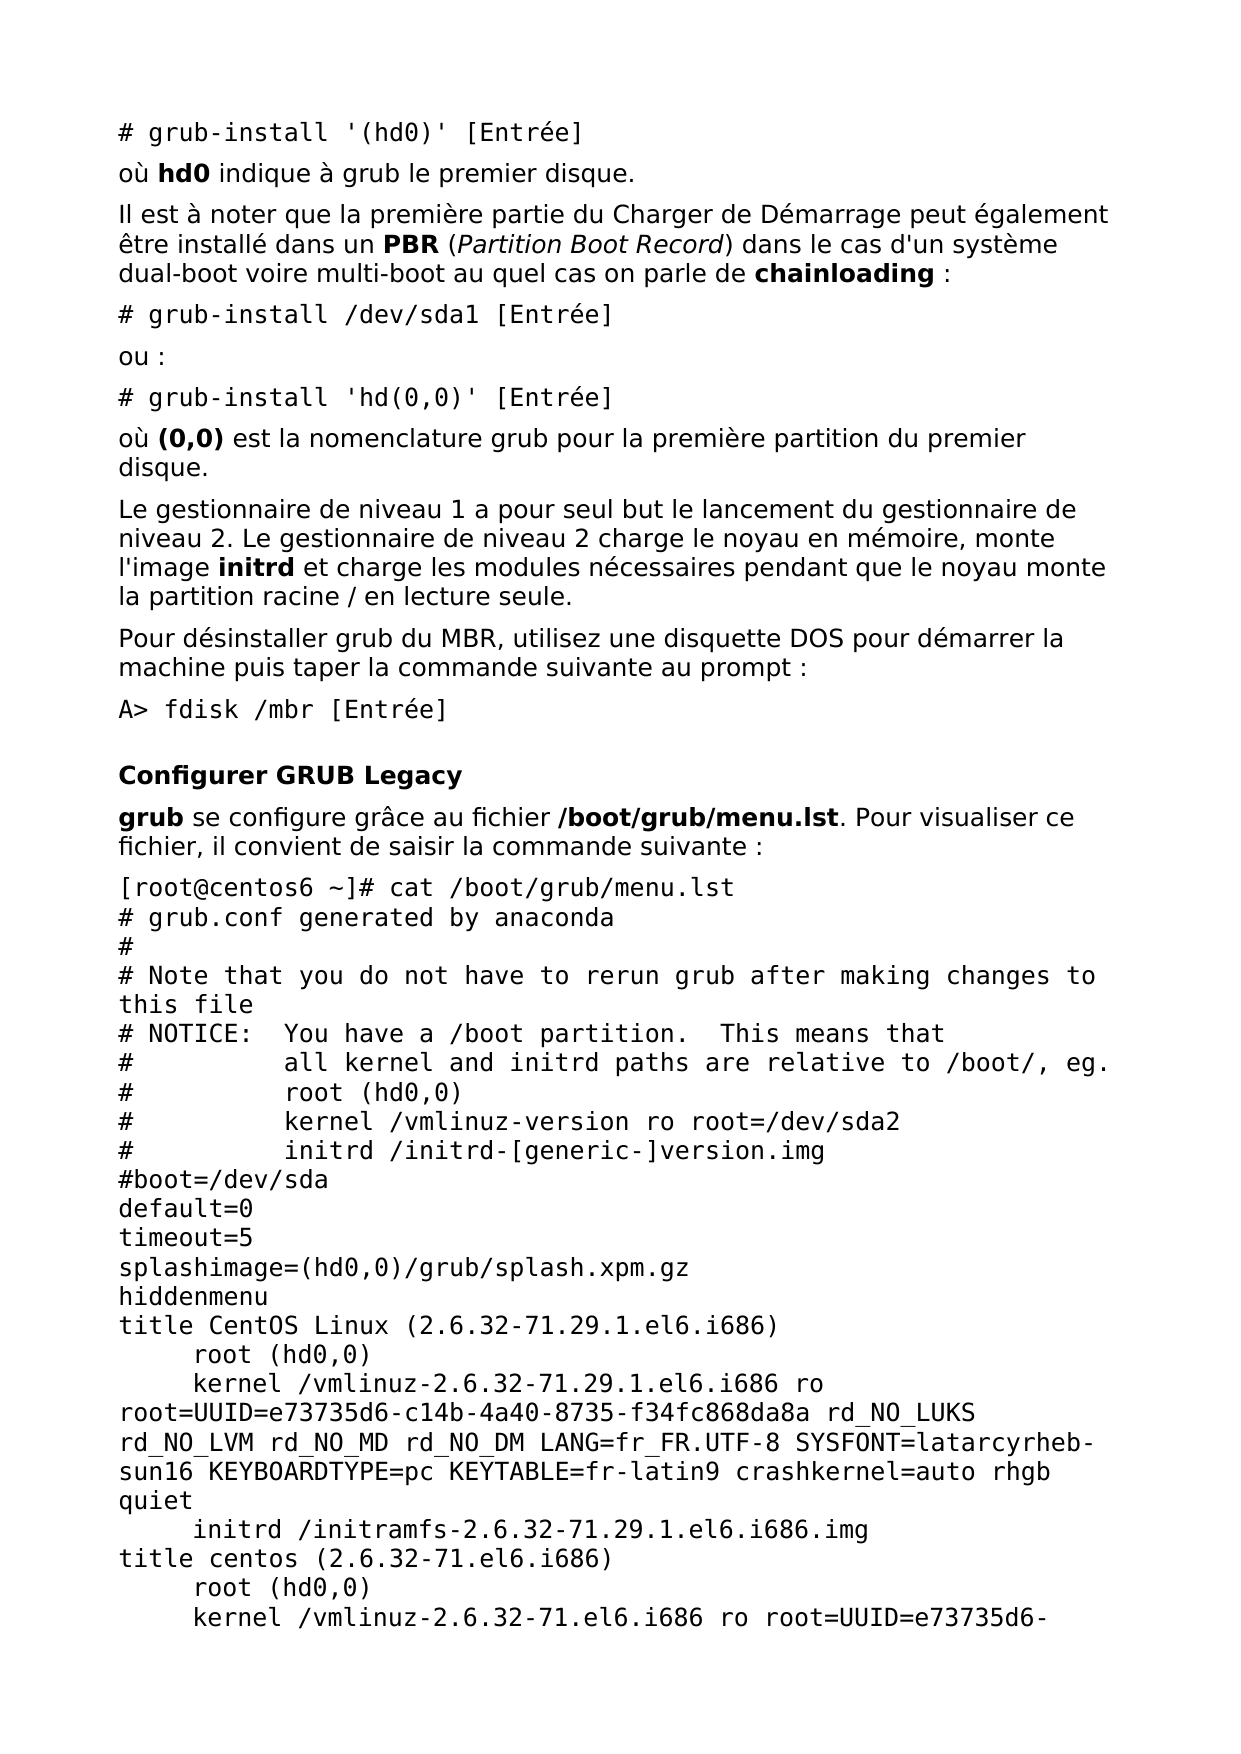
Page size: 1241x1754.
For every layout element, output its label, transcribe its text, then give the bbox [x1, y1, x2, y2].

text # grub-install /dev/sda1 [Entrée] [118, 301, 1122, 330]
text [root@centos6 ~]# cat /boot/grub/menu.lst # grub.conf generated by anaconda # # Note that you do not have to rerun grub after making changes to this file # NOTICE: You have a /boot partition. This means that # all kernel and initrd paths are relative to /boot/, eg. # root (hd0,0) # kernel /vmlinuz-version ro root=/dev/sda2 # initrd /initrd-[generic-]version.img #boot=/dev/sda default=0 timeout=5 splashimage=(hd0,0)/grub/splash.xpm.gz hiddenmenu title CentOS Linux (2.6.32-71.29.1.el6.i686) root (hd0,0) kernel /vmlinuz-2.6.32-71.29.1.el6.i686 ro root=UUID=e73735d6-c14b-4a40-8735-f34fc868da8a rd_NO_LUKS rd_NO_LVM rd_NO_MD rd_NO_DM LANG=fr_FR.UTF-8 SYSFONT=latarcyrheb-sun16 KEYBOARDTYPE=pc KEYTABLE=fr-latin9 crashkernel=auto rhgb quiet initrd /initramfs-2.6.32-71.29.1.el6.i686.img title centos (2.6.32-71.el6.i686) root (hd0,0) kernel /vmlinuz-2.6.32-71.el6.i686 ro root=UUID=e73735d6- [118, 873, 1122, 1632]
text ou : [118, 342, 1122, 371]
text grub se configure grâce au fichier /boot/grub/menu.lst. Pour visualiser ce fichier, il convient de saisir la commande suivante : [118, 803, 1122, 861]
text A> fdisk /mbr [Entrée] [118, 695, 1122, 724]
text Le gestionnaire de niveau 1 a pour seul but le lancement du gestionnaire de niveau 2. Le gestionnaire de niveau 2 charge le noyau en mémoire, monte l'image initrd et charge les modules nécessaires pendant que le noyau monte la partition racine / en lecture seule. [118, 495, 1122, 612]
text Il est à noter que la première partie du Charger de Démarrage peut également être installé dans un PBR (Partition Boot Record) dans le cas d'un système dual-boot voire multi-boot au quel cas on parle de chainloading : [118, 201, 1122, 288]
text où (0,0) est la nomenclature grub pour la première partition du premier disque. [118, 424, 1122, 483]
text # grub-install '(hd0)' [Entrée] [118, 118, 1122, 147]
text Pour désinstaller grub du MBR, utilisez une disquette DOS pour démarrer la machine puis taper la commande suivante au prompt : [118, 624, 1122, 683]
text où hd0 indique à grub le premier disque. [118, 159, 1122, 188]
text # grub-install 'hd(0,0)' [Entrée] [118, 383, 1122, 412]
subtitle Configurer GRUB Legacy [118, 761, 1122, 790]
